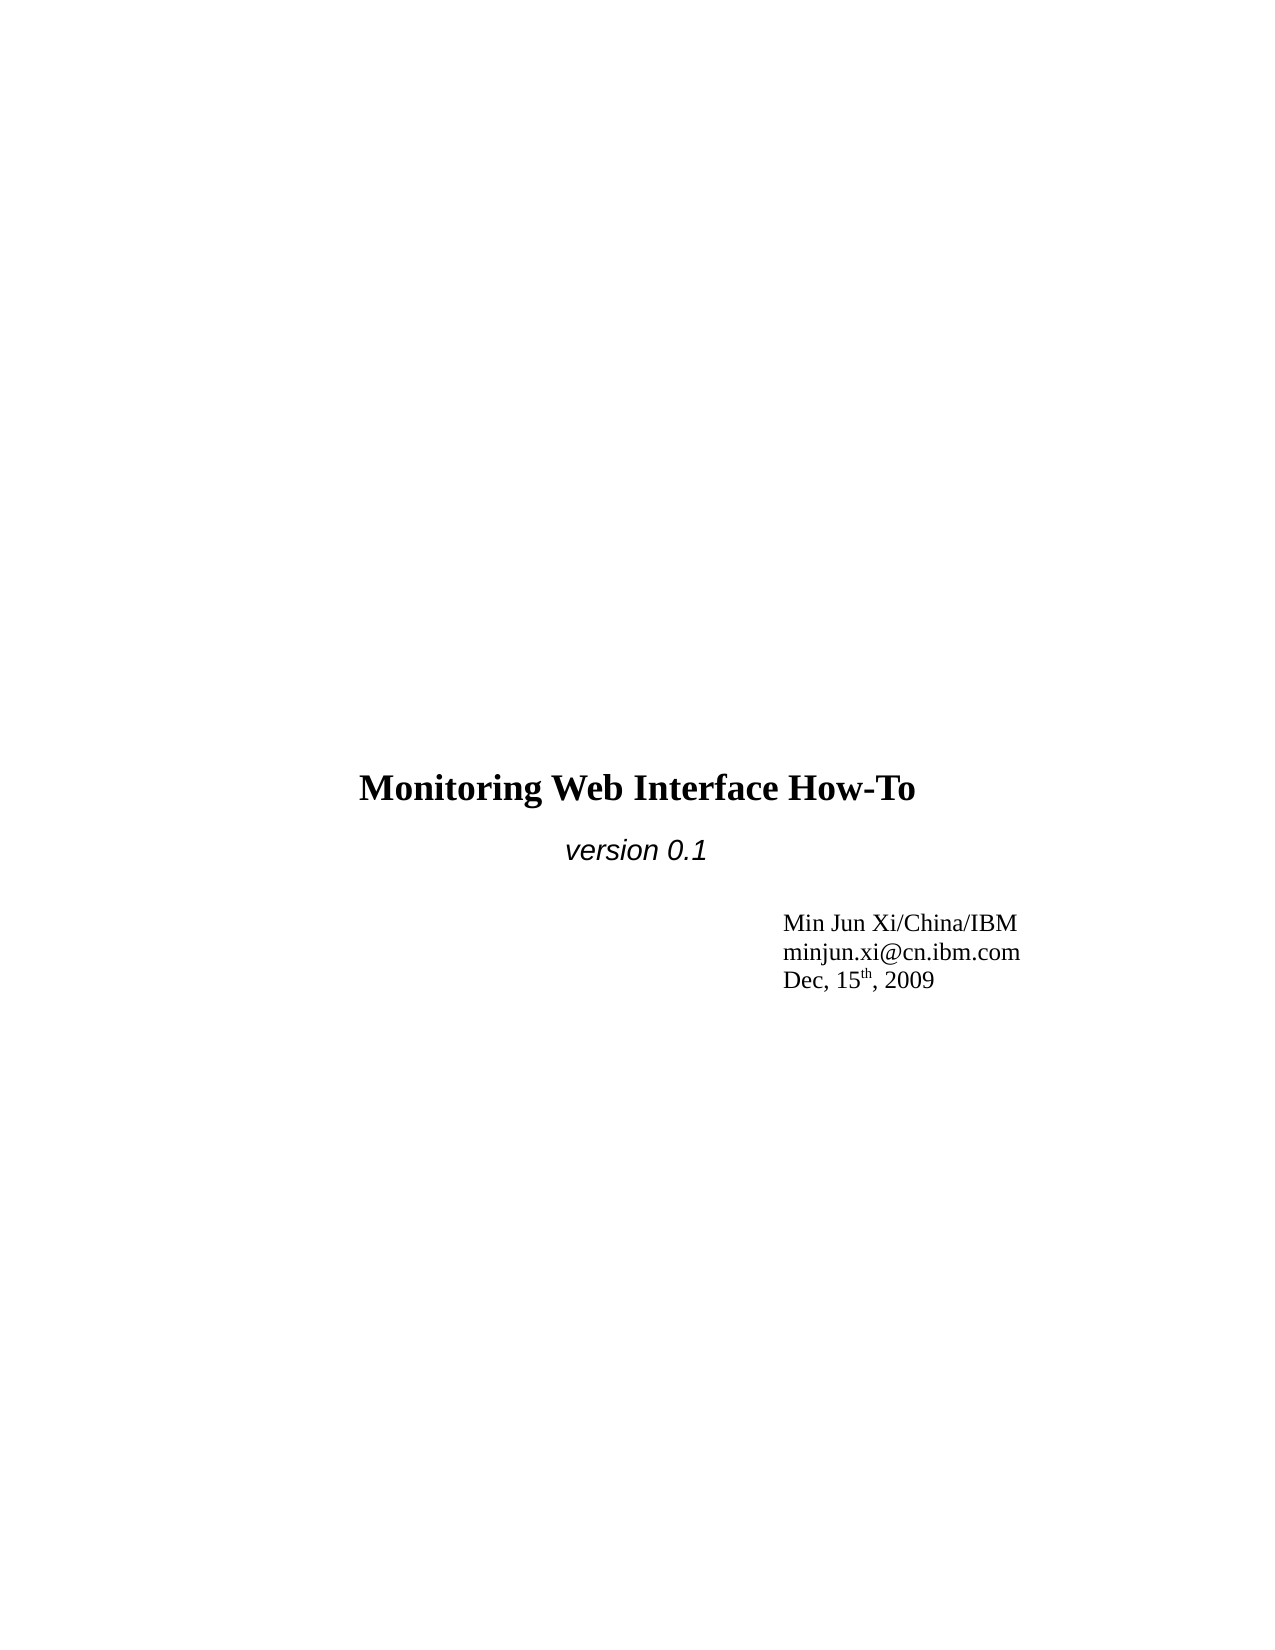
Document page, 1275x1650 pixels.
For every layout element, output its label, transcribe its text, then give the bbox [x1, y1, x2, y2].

text minjun.xi@cn.ibm.com [118, 937, 1157, 965]
subtitle version 0.1 [118, 833, 1157, 867]
text Dec, 15th, 2009 [118, 965, 1157, 994]
title Monitoring Web Interface How-To [118, 765, 1157, 808]
text Min Jun Xi/China/IBM [118, 908, 1157, 937]
